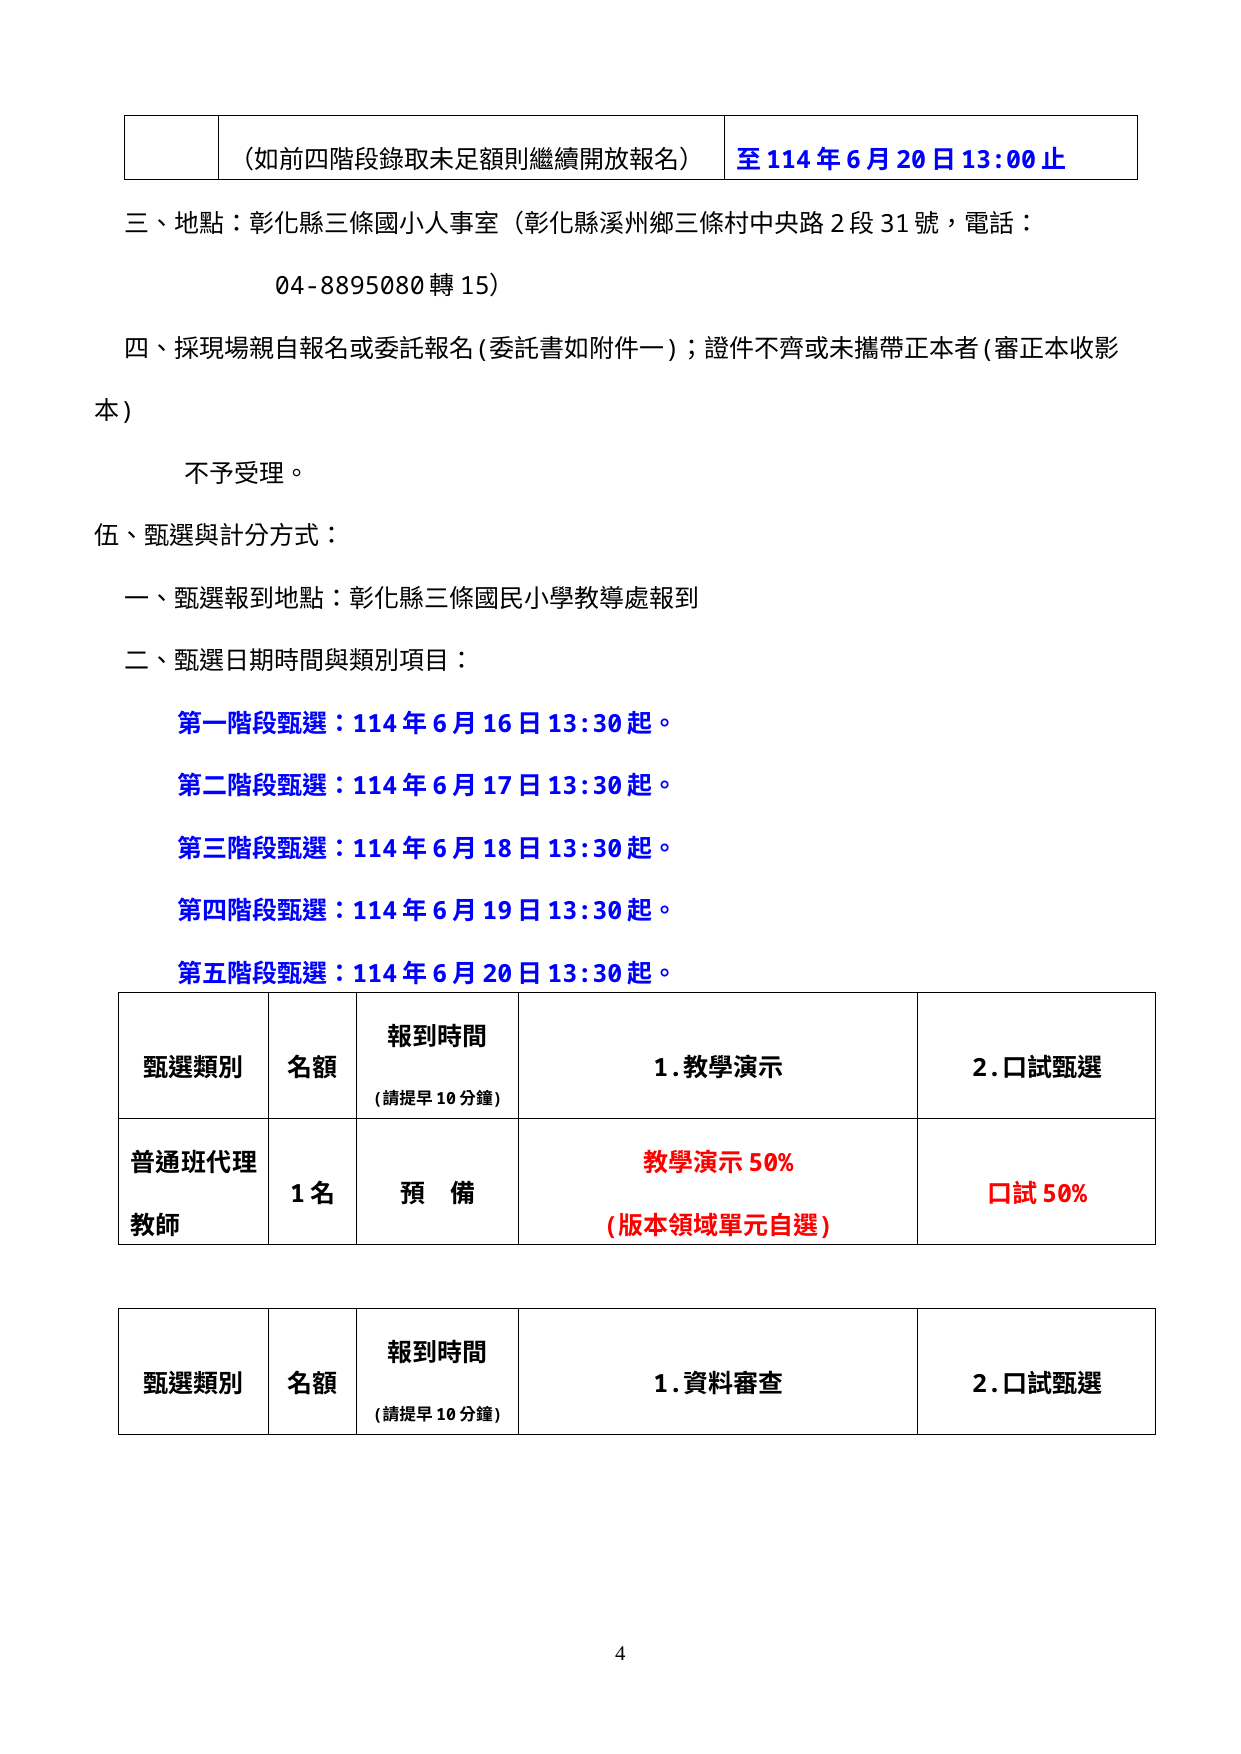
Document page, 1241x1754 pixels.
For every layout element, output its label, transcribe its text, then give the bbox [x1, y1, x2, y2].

text 二、甄選日期時間與類別項目： [94, 617, 1146, 679]
text 第四階段甄選：114年6月19日13:30起。 [132, 867, 1146, 929]
table_header 1.資料審查 [519, 1309, 917, 1434]
table_cell 口試50% [918, 1119, 1155, 1244]
text 第一階段甄選：114年6月16日13:30起。 [132, 679, 1146, 742]
table_header 2.口試甄選 [918, 1309, 1155, 1434]
table_header 名額 [269, 1309, 356, 1434]
table_header 報到時間 (請提早10分鐘) [357, 993, 518, 1118]
table_header 甄選類別 [119, 1309, 268, 1434]
text 四、採現場親自報名或委託報名(委託書如附件一)；證件不齊或未攜帶正本者(審正本收影本) [94, 304, 1146, 429]
table_cell （如前四階段錄取未足額則繼續開放報名） [219, 116, 724, 178]
text 04-8895080轉15） [94, 242, 1146, 304]
text 伍、甄選與計分方式： [94, 492, 1146, 554]
text 第五階段甄選：114年6月20日13:30起。 [132, 929, 1146, 992]
text 不予受理。 [94, 429, 1146, 492]
table_cell 普通班代理教師 [119, 1119, 268, 1244]
table_cell [125, 116, 218, 178]
table_cell 至114年6月20日13:00止 [725, 116, 1137, 178]
text 一、甄選報到地點：彰化縣三條國民小學教導處報到 [94, 554, 1146, 617]
text 第二階段甄選：114年6月17日13:30起。 [132, 742, 1146, 804]
text 第三階段甄選：114年6月18日13:30起。 [132, 804, 1146, 867]
text 三、地點：彰化縣三條國小人事室（彰化縣溪州鄉三條村中央路2段31號，電話： [94, 179, 1146, 242]
table_cell 教學演示50% (版本領域單元自選) [519, 1119, 917, 1244]
table_header 1.教學演示 [519, 993, 917, 1118]
table_header 名額 [269, 993, 356, 1118]
table_header 甄選類別 [119, 993, 268, 1118]
table_cell 預 備 [357, 1119, 518, 1244]
table_header 2.口試甄選 [918, 993, 1155, 1118]
table_cell 1名 [269, 1119, 356, 1244]
table_header 報到時間 (請提早10分鐘) [357, 1309, 518, 1434]
